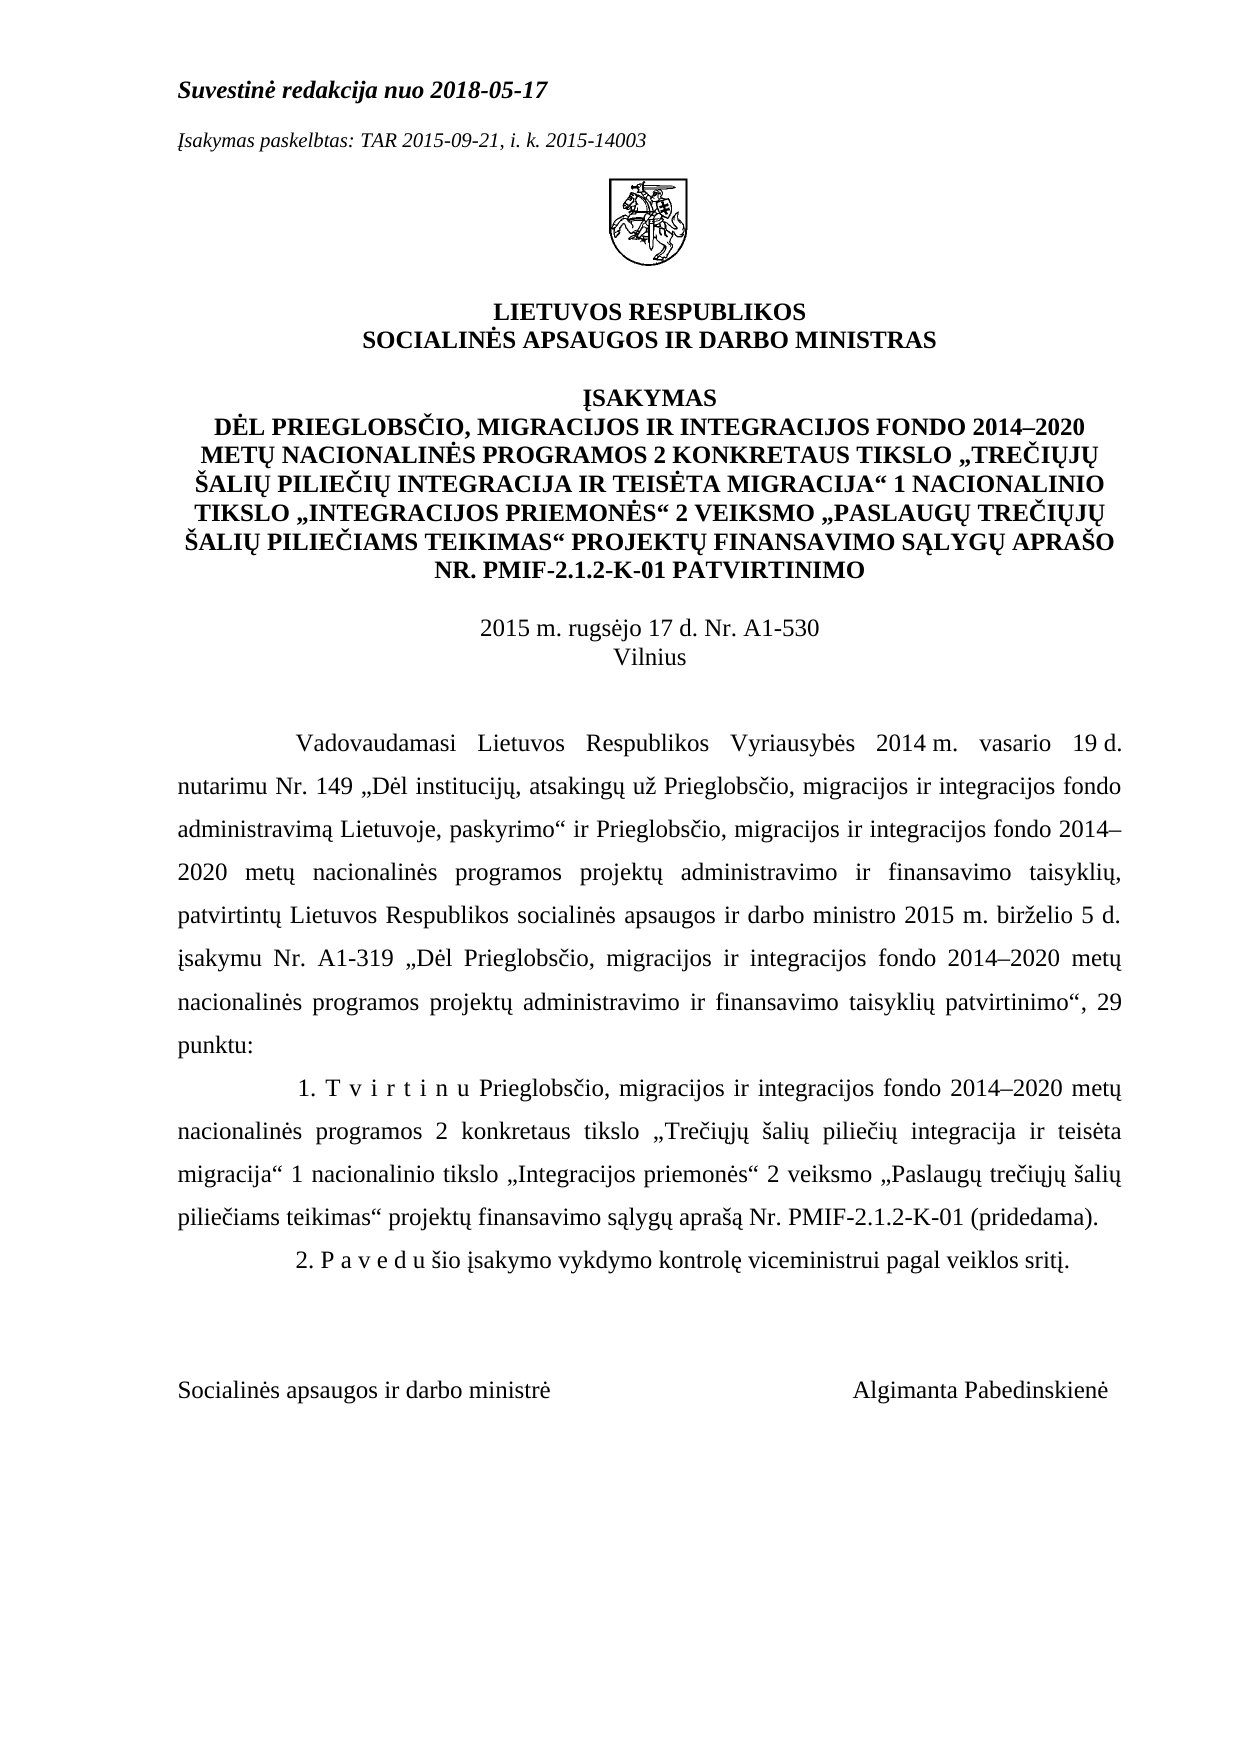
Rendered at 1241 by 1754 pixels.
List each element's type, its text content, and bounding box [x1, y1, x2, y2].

text 2. P a v e d u šio įsakymo vykdymo kontrolę viceministrui pagal veiklos sritį. [177, 1245, 1122, 1274]
text ĮSAKYMAS [177, 383, 1122, 412]
text SOCIALINĖS APSAUGOS IR DARBO MINISTRAS [177, 325, 1122, 354]
text Įsakymas paskelbtas: TAR 2015-09-21, i. k. 2015-14003 [177, 128, 1122, 152]
text DĖL PRIEGLOBSČIO, MIGRACIJOS IR INTEGRACIJOS FONDO 2014–2020 METŲ NACIONALINĖS PROGRAMOS 2 KONKRETAUS TIKSLO „TREČIŲJŲ ŠALIŲ PILIEČIŲ INTEGRACIJA IR TEISĖTA MIGRACIJA“ 1 NACIONALINIO TIKSLO „INTEGRACIJOS PRIEMONĖS“ 2 VEIKSMO „PASLAUGŲ TREČIŲJŲ ŠALIŲ PILIEČIAMS TEIKIMAS“ PROJEKTŲ FINANSAVIMO SĄLYGŲ APRAŠO NR. PMIF-2.1.2-K-01 PATVIRTINIMO [177, 412, 1122, 584]
text Vadovaudamasi Lietuvos Respublikos Vyriausybės 2014 m. vasario 19 d. nutarimu Nr. 149 „Dėl institucijų, atsakingų už Prieglobsčio, migracijos ir integracijos fondo administravimą Lietuvoje, paskyrimo“ ir Prieglobsčio, migracijos ir integracijos fondo 2014–2020 metų nacionalinės programos projektų administravimo ir finansavimo taisyklių, patvirtintų Lietuvos Respublikos socialinės apsaugos ir darbo ministro 2015 m. birželio 5 d. įsakymu Nr. A1-319 „Dėl Prieglobsčio, migracijos ir integracijos fondo 2014–2020 metų nacionalinės programos projektų administravimo ir finansavimo taisyklių patvirtinimo“, 29 punktu: [177, 728, 1122, 1058]
text 2015 m. rugsėjo 17 d. Nr. A1-530 [177, 613, 1122, 642]
text Socialinės apsaugos ir darbo ministrė Algimanta Pabedinskienė [177, 1375, 1122, 1403]
text 1. T v i r t i n u Prieglobsčio, migracijos ir integracijos fondo 2014–2020 metų nacionalinės programos 2 konkretaus tikslo „Trečiųjų šalių piliečių integracija ir teisėta migracija“ 1 nacionalinio tikslo „Integracijos priemonės“ 2 veiksmo „Paslaugų trečiųjų šalių piliečiams teikimas“ projektų finansavimo sąlygų aprašą Nr. PMIF-2.1.2-K-01 (pridedama). [177, 1073, 1122, 1231]
text LIETUVOS RESPUBLIKOS [177, 297, 1122, 325]
text Suvestinė redakcija nuo 2018-05-17 [177, 75, 1122, 104]
text Vilnius [177, 642, 1122, 670]
